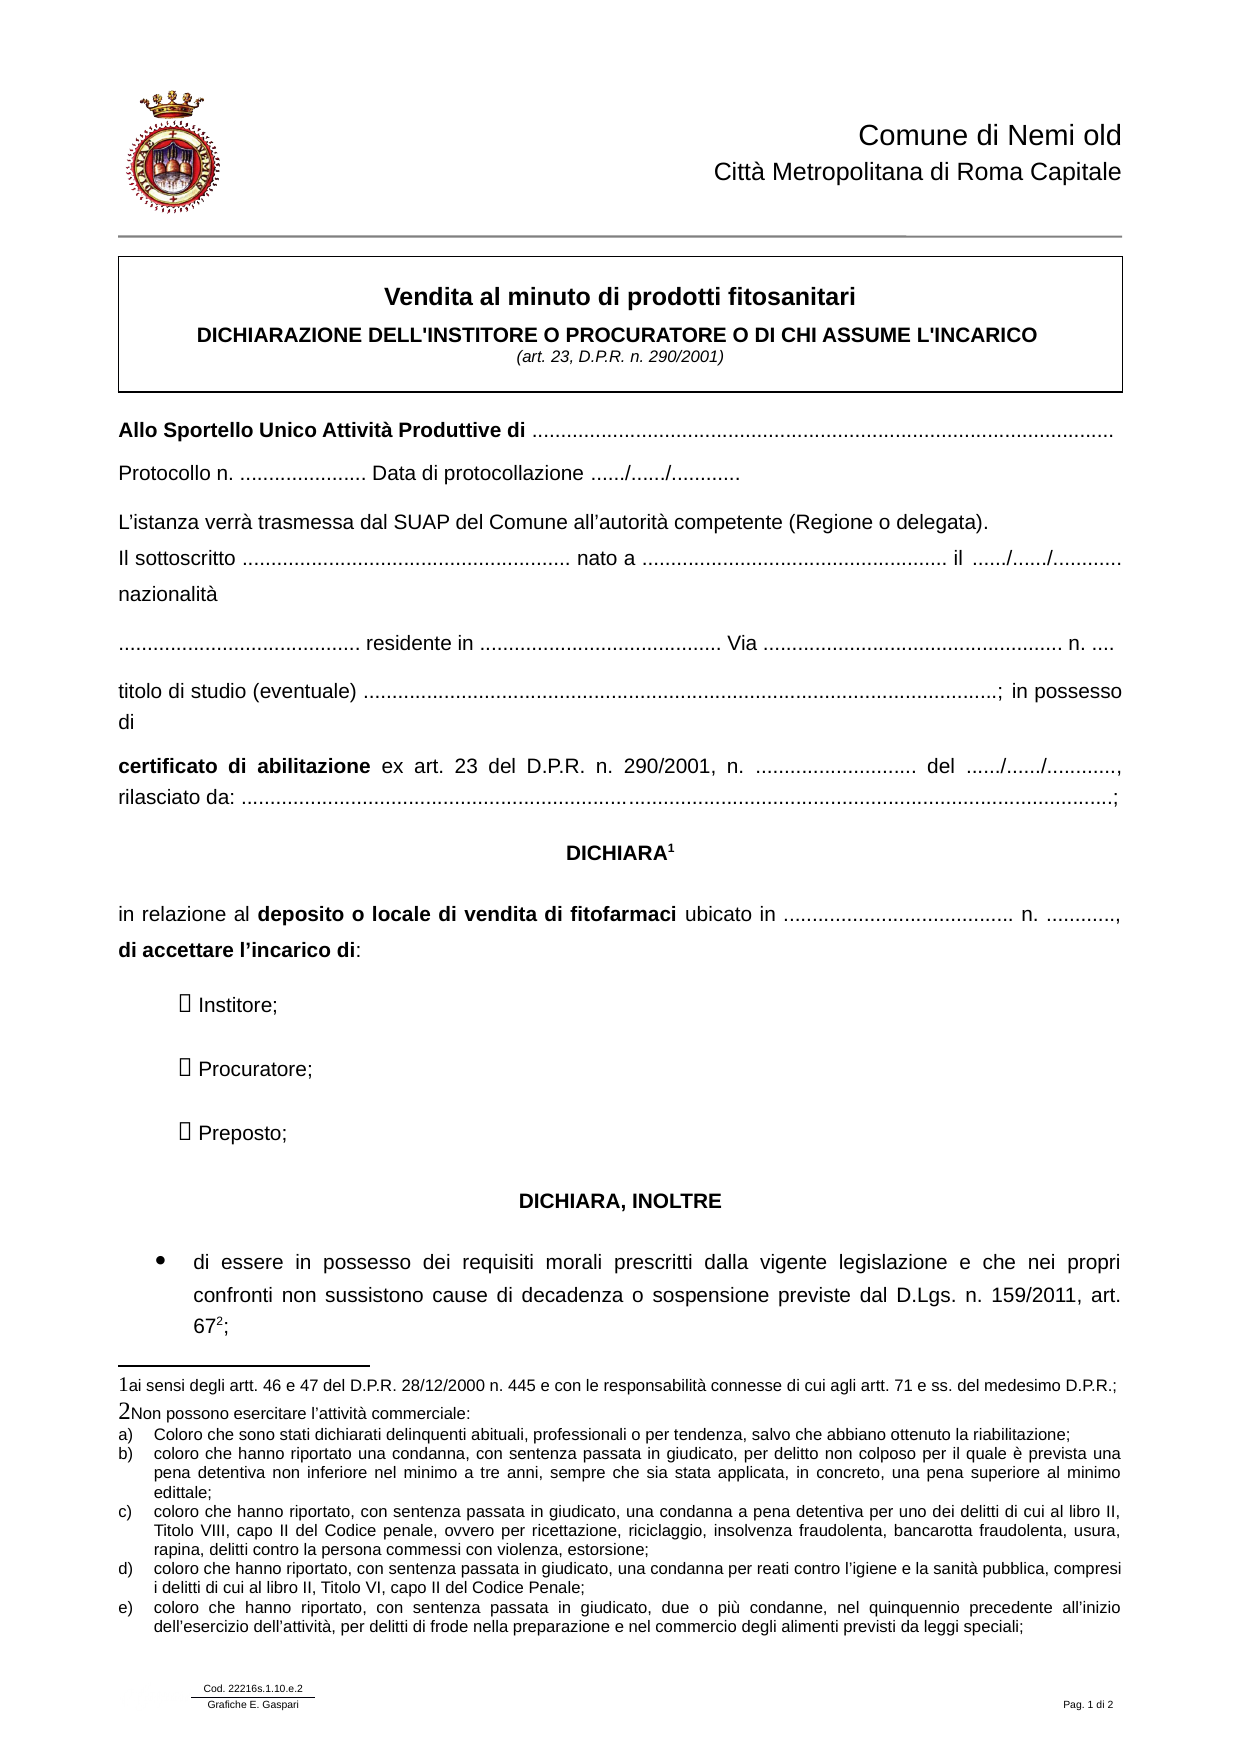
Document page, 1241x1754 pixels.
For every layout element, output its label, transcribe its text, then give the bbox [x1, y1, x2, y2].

list di essere in possesso dei requisiti morali prescritti dalla vigente legislazione e che nei propri confronti non sussistono cause di decadenza o sospensione previste dal D.Lgs. n. 159/2011, art. 67; [156, 1250, 1122, 1337]
text Comune di Nemi old [224, 118, 1122, 152]
list Non possono esercitare l’attività commerciale: [118, 1396, 1122, 1425]
picture [122, 87, 224, 219]
text in relazione al deposito o locale di vendita di fitofarmaci ubicato in ........................................ n. ............, di accettare l’incarico di: [118, 902, 1122, 962]
list coloro che hanno riportato, con sentenza passata in giudicato, due o più condanne, nel quinquennio precedente all’inizio dell’esercizio dell’attività, per delitti di frode nella preparazione e nel commercio degli alimenti previsti da leggi speciali; [118, 1597, 1122, 1636]
text titolo di studio (eventuale) ..............................................................................................................; in possesso di [118, 679, 1122, 734]
text Allo Sportello Unico Attività Produttive di ..................................................................................................... [118, 417, 1122, 441]
text ai sensi degli artt. 46 e 47 del D.P.R. 28/12/2000 n. 445 e con le responsabilità connesse di cui agli artt. 71 e ss. del medesimo D.P.R.; [118, 1372, 1122, 1396]
table_header Vendita al minuto di prodotti fitosanitari DICHIARAZIONE DELL'INSTITORE O PROCURATORE O DI CHI ASSUME L'INCARICO (art. 23, D.P.R. n. 290/2001) [119, 257, 1122, 391]
text DICHIARA, INOLTRE [118, 1189, 1122, 1213]
text  Procuratore; [177, 1050, 1122, 1084]
text Protocollo n. ...................... Data di protocollazione ....../....../............ [118, 461, 1122, 485]
list coloro che hanno riportato, con sentenza passata in giudicato, una condanna per reati contro l’igiene e la sanità pubblica, compresi i delitti di cui al libro II, Titolo VI, capo II del Codice Penale; [118, 1559, 1122, 1597]
text Città Metropolitana di Roma Capitale [224, 157, 1122, 185]
list coloro che hanno riportato, con sentenza passata in giudicato, una condanna a pena detentiva per uno dei delitti di cui al libro II, Titolo VIII, capo II del Codice penale, ovvero per ricettazione, riciclaggio, insolvenza fraudolenta, bancarotta fraudolenta, usura, rapina, delitti contro la persona commessi con violenza, estorsione; [118, 1502, 1122, 1559]
text L’istanza verrà trasmessa dal SUAP del Comune all’autorità competente (Regione o delegata). [118, 509, 1122, 533]
list Coloro che sono stati dichiarati delinquenti abituali, professionali o per tendenza, salvo che abbiano ottenuto la riabilitazione; [118, 1425, 1122, 1444]
text  Preposto; [177, 1113, 1122, 1147]
text .......................................... residente in .......................................... Via .................................................... n. .... [118, 630, 1122, 654]
text DICHIARA [118, 841, 1122, 865]
text Il sottoscritto ......................................................... nato a ..................................................... il ....../....../............ nazionalità [118, 546, 1122, 606]
text certificato di abilitazione ex art. 23 del D.P.R. n. 290/2001, n. ............................ del ....../....../............, rilasciato da: .......................................................................................................................................................; [118, 753, 1122, 809]
list coloro che hanno riportato una condanna, con sentenza passata in giudicato, per delitto non colposo per il quale è prevista una pena detentiva non inferiore nel minimo a tre anni, sempre che sia stata applicata, in concreto, una pena superiore al minimo edittale; [118, 1444, 1122, 1502]
text  Institore; [177, 986, 1122, 1020]
